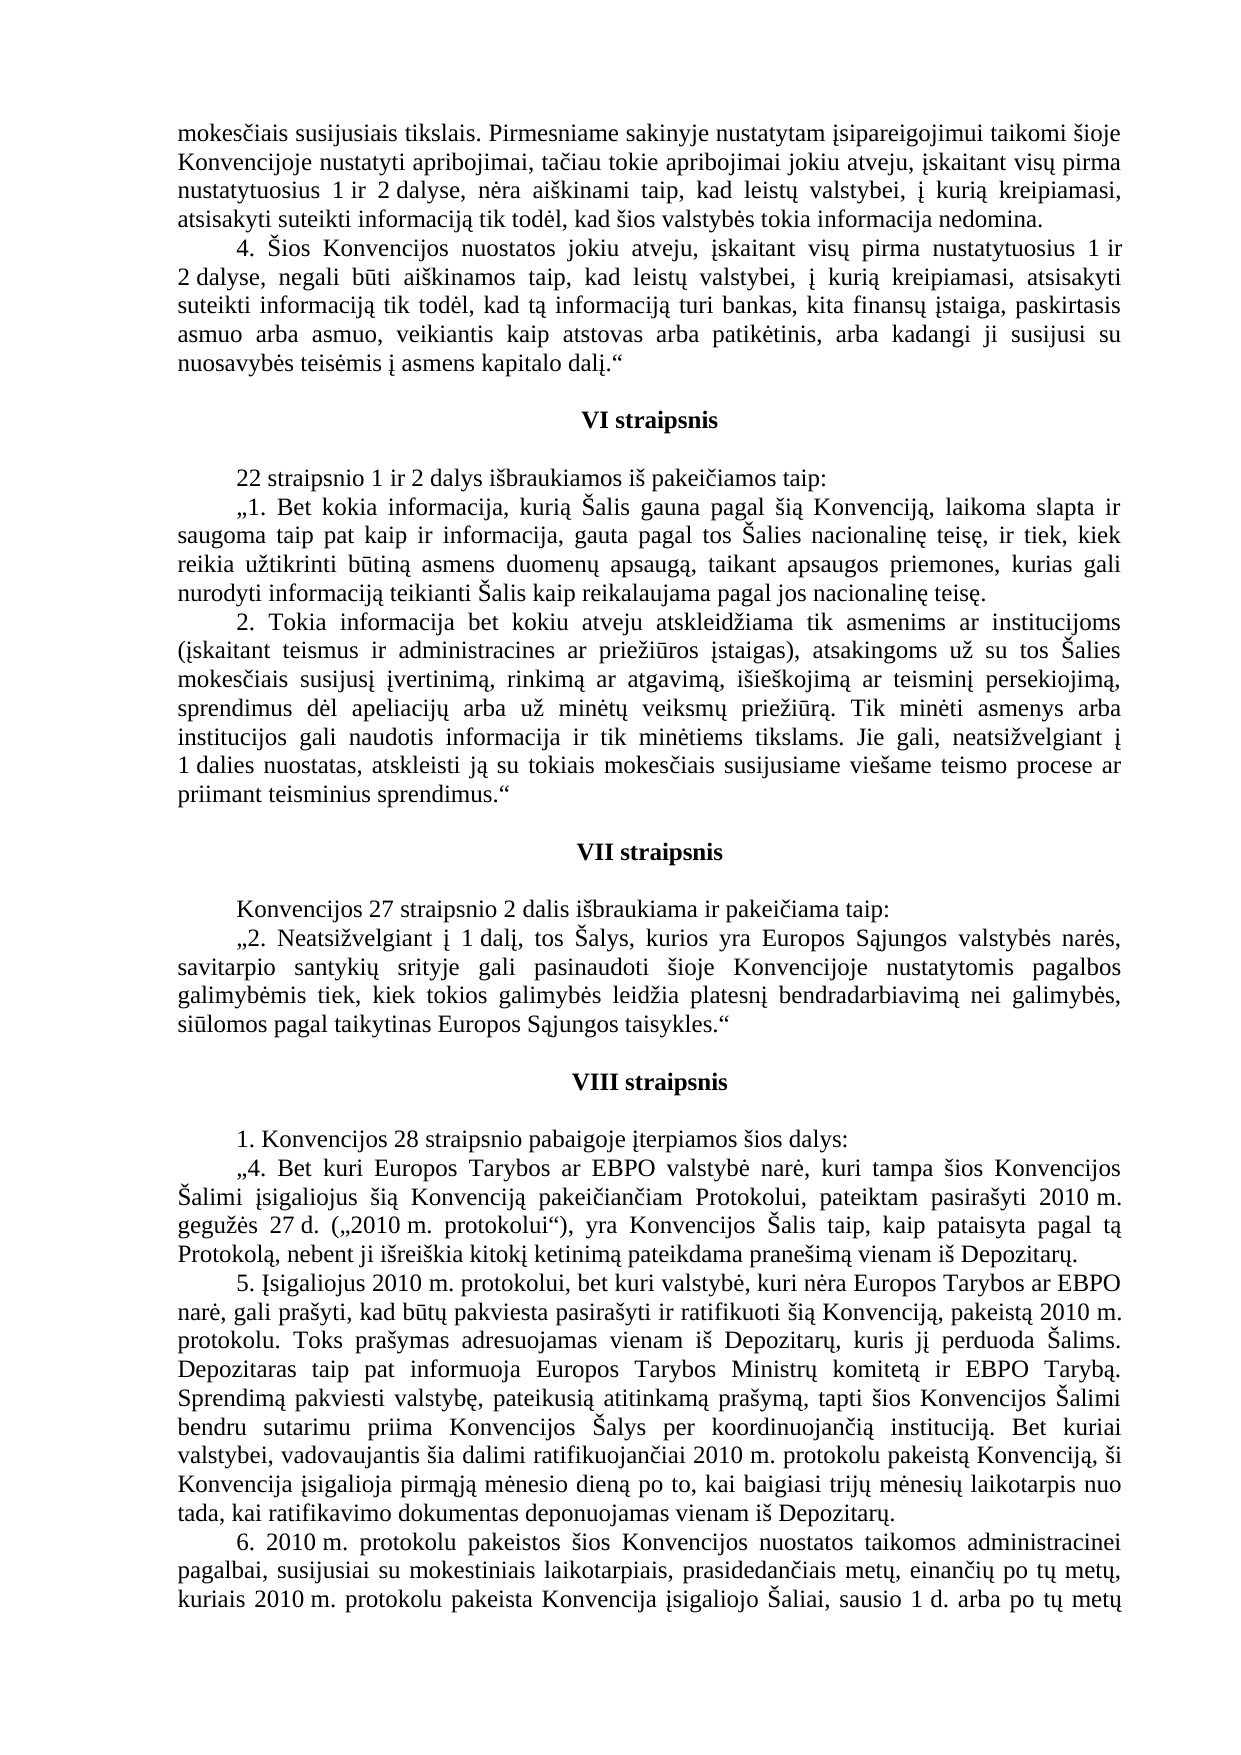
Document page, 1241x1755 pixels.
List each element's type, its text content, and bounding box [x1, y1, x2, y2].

text „2. Neatsižvelgiant į 1 dalį, tos Šalys, kurios yra Europos Sąjungos valstybės narės, savitarpio santykių srityje gali pasinaudoti šioje Konvencijoje nustatytomis pagalbos galimybėmis tiek, kiek tokios galimybės leidžia platesnį bendradarbiavimą nei galimybės, siūlomos pagal taikytinas Europos Sąjungos taisykles.“ [177, 923, 1122, 1038]
text VIII straipsnis [177, 1067, 1122, 1096]
text mokesčiais susijusiais tikslais. Pirmesniame sakinyje nustatytam įsipareigojimui taikomi šioje Konvencijoje nustatyti apribojimai, tačiau tokie apribojimai jokiu atveju, įskaitant visų pirma nustatytuosius 1 ir 2 dalyse, nėra aiškinami taip, kad leistų valstybei, į kurią kreipiamasi, atsisakyti suteikti informaciją tik todėl, kad šios valstybės tokia informacija nedomina. [177, 118, 1122, 233]
text Konvencijos 27 straipsnio 2 dalis išbraukiama ir pakeičiama taip: [177, 894, 1122, 923]
text 1. Konvencijos 28 straipsnio pabaigoje įterpiamos šios dalys: [177, 1124, 1122, 1153]
text 5. Įsigaliojus 2010 m. protokolui, bet kuri valstybė, kuri nėra Europos Tarybos ar EBPO narė, gali prašyti, kad būtų pakviesta pasirašyti ir ratifikuoti šią Konvenciją, pakeistą 2010 m. protokolu. Toks prašymas adresuojamas vienam iš Depozitarų, kuris jį perduoda Šalims. Depozitaras taip pat informuoja Europos Tarybos Ministrų komitetą ir EBPO Tarybą. Sprendimą pakviesti valstybę, pateikusią atitinkamą prašymą, tapti šios Konvencijos Šalimi bendru sutarimu priima Konvencijos Šalys per koordinuojančią instituciją. Bet kuriai valstybei, vadovaujantis šia dalimi ratifikuojančiai 2010 m. protokolu pakeistą Konvenciją, ši Konvencija įsigalioja pirmąją mėnesio dieną po to, kai baigiasi trijų mėnesių laikotarpis nuo tada, kai ratifikavimo dokumentas deponuojamas vienam iš Depozitarų. [177, 1268, 1122, 1527]
text „4. Bet kuri Europos Tarybos ar EBPO valstybė narė, kuri tampa šios Konvencijos Šalimi įsigaliojus šią Konvenciją pakeičiančiam Protokolui, pateiktam pasirašyti 2010 m. gegužės 27 d. („2010 m. protokolui“), yra Konvencijos Šalis taip, kaip pataisyta pagal tą Protokolą, nebent ji išreiškia kitokį ketinimą pateikdama pranešimą vienam iš Depozitarų. [177, 1153, 1122, 1268]
text 2. Tokia informacija bet kokiu atveju atskleidžiama tik asmenims ar institucijoms (įskaitant teismus ir administracines ar priežiūros įstaigas), atsakingoms už su tos Šalies mokesčiais susijusį įvertinimą, rinkimą ar atgavimą, išieškojimą ar teisminį persekiojimą, sprendimus dėl apeliacijų arba už minėtų veiksmų priežiūrą. Tik minėti asmenys arba institucijos gali naudotis informacija ir tik minėtiems tikslams. Jie gali, neatsižvelgiant į 1 dalies nuostatas, atskleisti ją su tokiais mokesčiais susijusiame viešame teismo procese ar priimant teisminius sprendimus.“ [177, 607, 1122, 808]
text VII straipsnis [177, 837, 1122, 866]
text VI straipsnis [177, 406, 1122, 434]
text 6. 2010 m. protokolu pakeistos šios Konvencijos nuostatos taikomos administracinei pagalbai, susijusiai su mokestiniais laikotarpiais, prasidedančiais metų, einančių po tų metų, kuriais 2010 m. protokolu pakeista Konvencija įsigaliojo Šaliai, sausio 1 d. arba po tų metų [177, 1527, 1122, 1613]
text 4. Šios Konvencijos nuostatos jokiu atveju, įskaitant visų pirma nustatytuosius 1 ir 2 dalyse, negali būti aiškinamos taip, kad leistų valstybei, į kurią kreipiamasi, atsisakyti suteikti informaciją tik todėl, kad tą informaciją turi bankas, kita finansų įstaiga, paskirtasis asmuo arba asmuo, veikiantis kaip atstovas arba patikėtinis, arba kadangi ji susijusi su nuosavybės teisėmis į asmens kapitalo dalį.“ [177, 233, 1122, 377]
text „1. Bet kokia informacija, kurią Šalis gauna pagal šią Konvenciją, laikoma slapta ir saugoma taip pat kaip ir informacija, gauta pagal tos Šalies nacionalinę teisę, ir tiek, kiek reikia užtikrinti būtiną asmens duomenų apsaugą, taikant apsaugos priemones, kurias gali nurodyti informaciją teikianti Šalis kaip reikalaujama pagal jos nacionalinę teisę. [177, 492, 1122, 607]
text 22 straipsnio 1 ir 2 dalys išbraukiamos iš pakeičiamos taip: [177, 463, 1122, 492]
